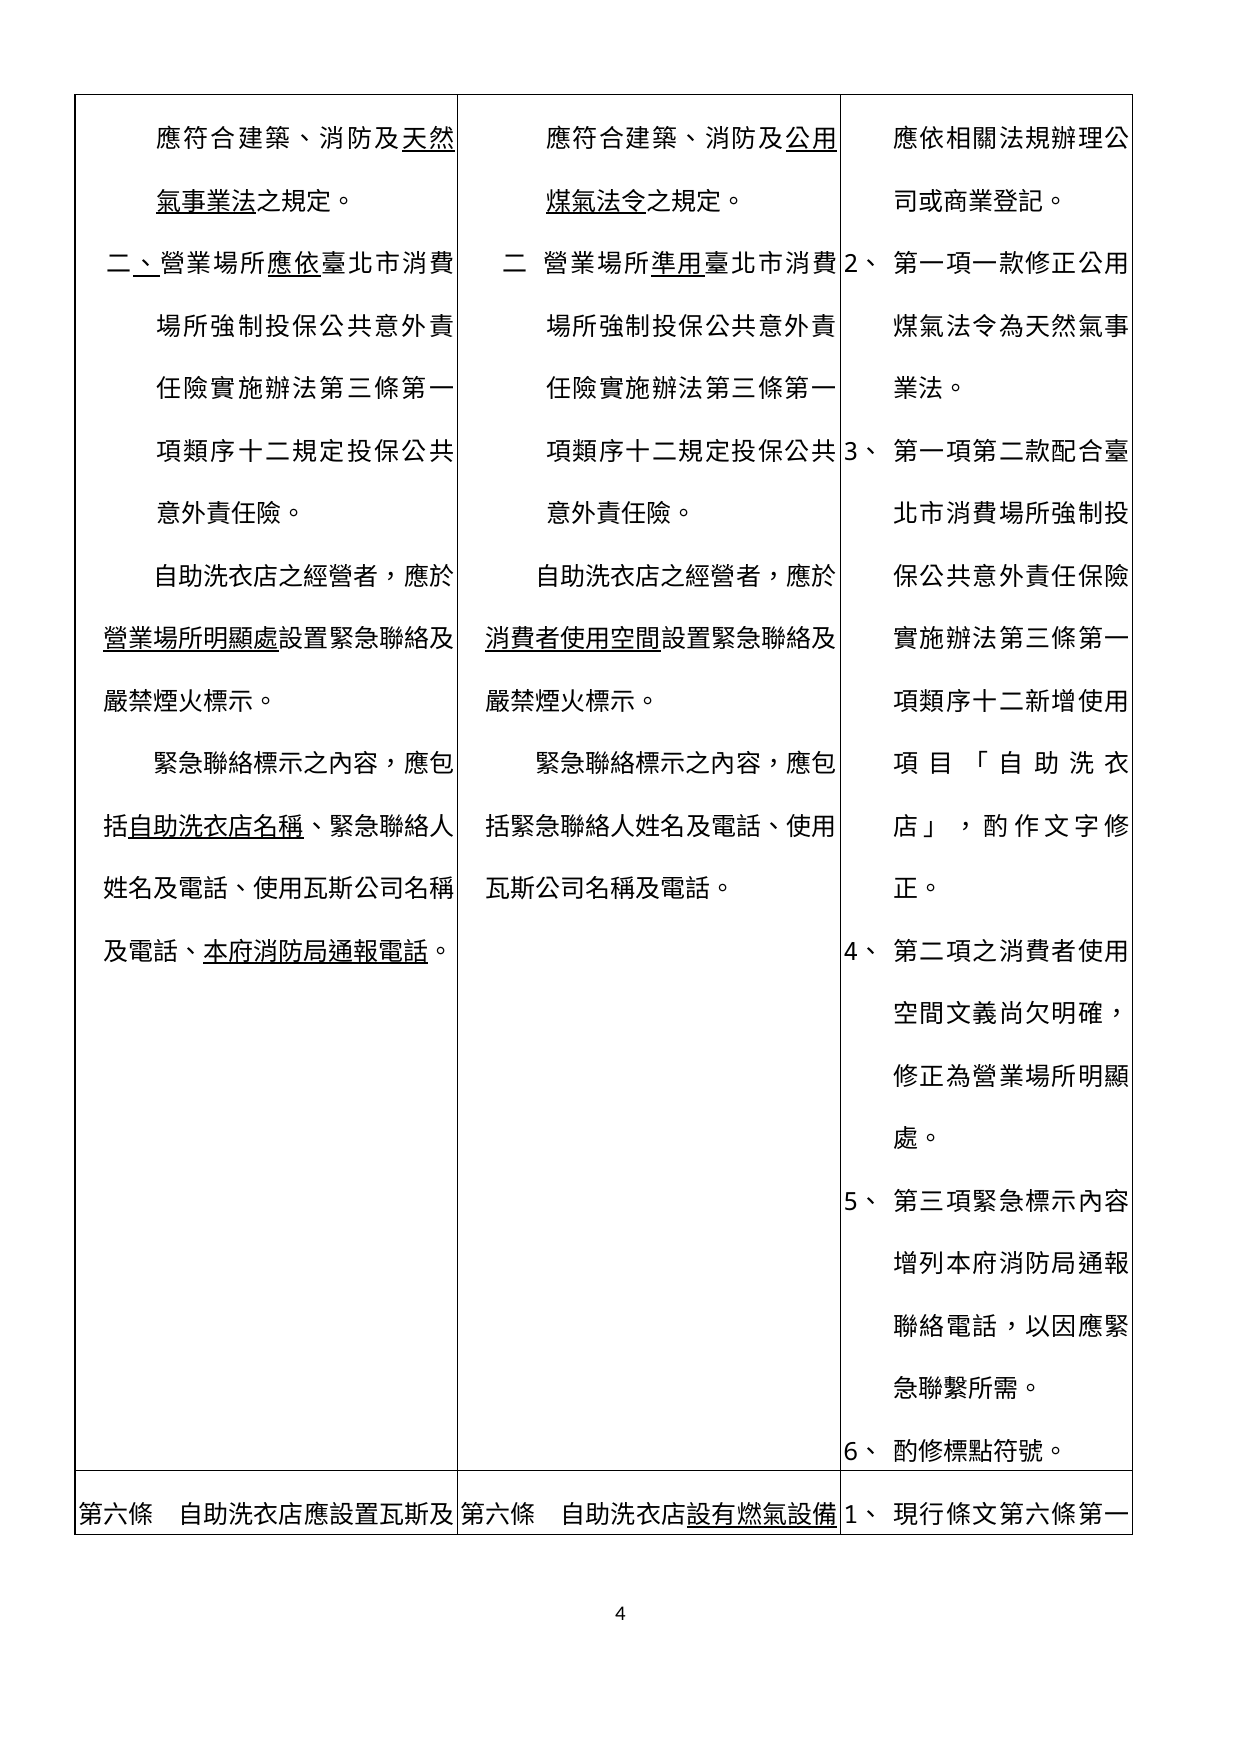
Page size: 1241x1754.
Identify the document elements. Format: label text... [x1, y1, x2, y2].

table_cell 第六條 自助洗衣店應設置瓦斯及 [76, 1471, 457, 1534]
table_cell 應符合建築、消防及天然氣事業法之規定。 二、營業場所應依臺北市消費場所強制投保公共意外責任險實施辦法第三條第一項類序十二規定投保公共意外責任險。 自助洗衣店之經營者，應於營業場所明顯處設置緊急聯絡及嚴禁煙火標示。 緊急聯絡標示之內容，應包括自助洗衣店名稱、緊急聯絡人姓名及電話、使用瓦斯公司名稱及電話、本府消防局通報電話。 [76, 95, 457, 1470]
table_cell 應依相關法規辦理公司或商業登記。 第一項一款修正公用煤氣法令為天然氣事業法。 第一項第二款配合臺北市消費場所強制投保公共意外責任保險實施辦法第三條第一項類序十二新增使用項目「自助洗衣店」，酌作文字修正。 第二項之消費者使用空間文義尚欠明確，修正為營業場所明顯處。 第三項緊急標示內容增列本府消防局通報聯絡電話，以因應緊急聯繫所需。 酌修標點符號。 [841, 95, 1132, 1470]
table_cell 應符合建築、消防及公用煤氣法令之規定。 二 營業場所準用臺北市消費場所強制投保公共意外責任險實施辦法第三條第一項類序十二規定投保公共意外責任險。 自助洗衣店之經營者，應於消費者使用空間設置緊急聯絡及嚴禁煙火標示。 緊急聯絡標示之內容，應包括緊急聯絡人姓名及電話、使用瓦斯公司名稱及電話。 [458, 95, 840, 1470]
table_cell 現行條文第六條第一項所稱燃氣設備，係指現行條文第三條所載之使用天然氣或液化石油氣為燃料之洗衣機或烘衣機，已包含於自助洗衣店定義內，是設有燃氣設備者之文字顯屬贅詞，爰予刪除。 為加強天然氣及液化石油氣使用安全，要求使用天然氣之自助洗衣店，應配合瓦斯公司換裝微電腦瓦斯表；使用液化石油氣者，應裝設自動緊急遮斷裝置，其瓦斯及一氧化碳自動偵測警報器須與微電腦瓦斯表及自動緊急遮斷裝置連動。 現行條文第六條第二項、第四項移至修正條文第四條第一項、第三項。 因現行條文將委託簽證改為自主檢查，爰刪除第三項規定。 [841, 1471, 1132, 1534]
table_cell 第六條 自助洗衣店設有燃氣設備 [458, 1471, 840, 1534]
